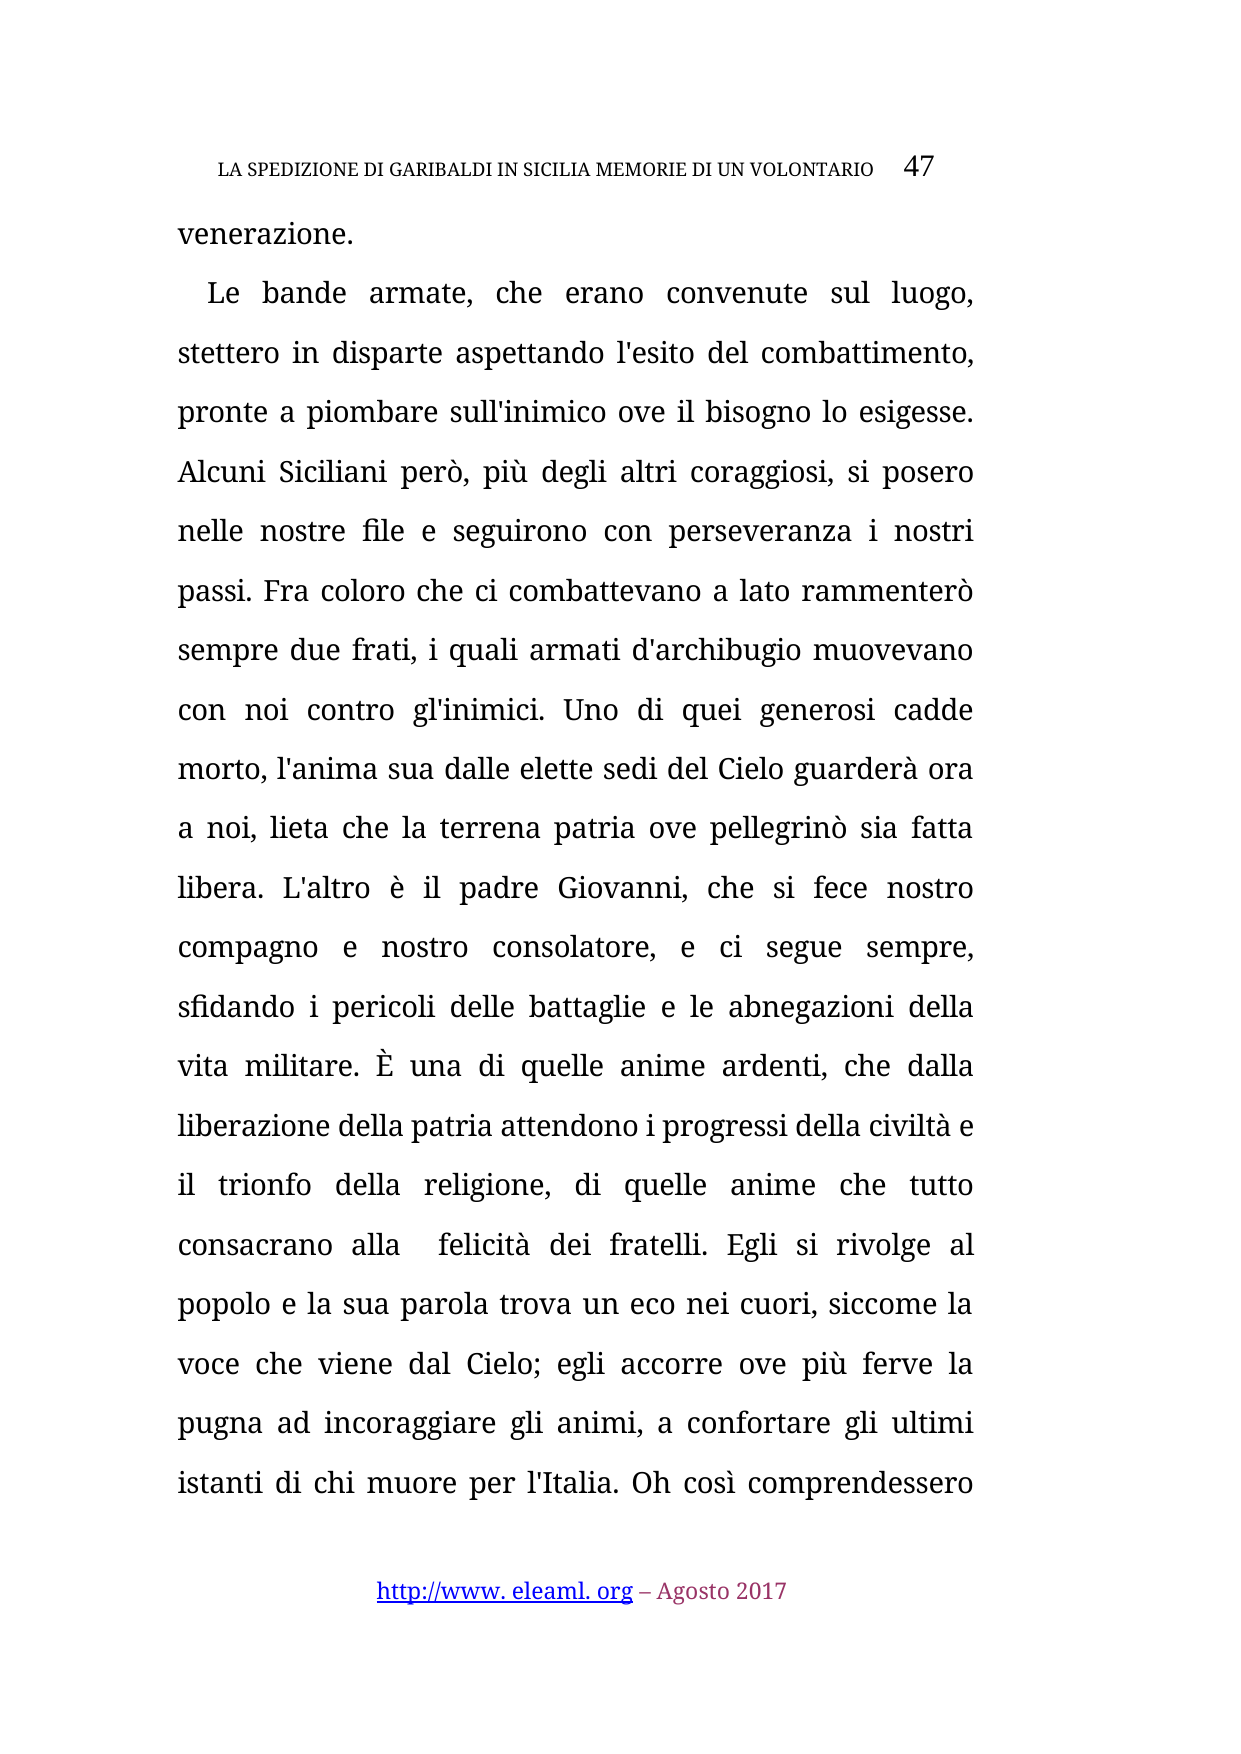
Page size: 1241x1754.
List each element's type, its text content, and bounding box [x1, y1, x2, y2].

text venerazione. [177, 213, 974, 253]
text Le bande armate, che erano convenute sul luogo, stettero in disparte aspettando l'esito del combattimento, pronte a piombare sull'inimico ove il bisogno lo esigesse. Alcuni Siciliani però, più degli altri coraggiosi, si posero nelle nostre file e seguirono con perseveranza i nostri passi. Fra coloro che ci combattevano a lato rammenterò sempre due frati, i quali armati d'archibugio muovevano con noi contro gl'inimici. Uno di quei generosi cadde morto, l'anima sua dalle elette sedi del Cielo guarderà ora a noi, lieta che la terrena patria ove pellegrinò sia fatta libera. L'altro è il padre Giovanni, che si fece nostro compagno e nostro consolatore, e ci segue sempre, sfidando i pericoli delle battaglie e le abnegazioni della vita militare. È una di quelle anime ardenti, che dalla liberazione della patria attendono i progressi della civiltà e il trionfo della religione, di quelle anime che tutto consacrano alla felicità dei fratelli. Egli si rivolge al popolo e la sua parola trova un eco nei cuori, siccome la voce che viene dal Cielo; egli accorre ove più ferve la pugna ad incoraggiare gli animi, a confortare gli ultimi istanti di chi muore per l'Italia. Oh così comprendessero [177, 272, 974, 1502]
